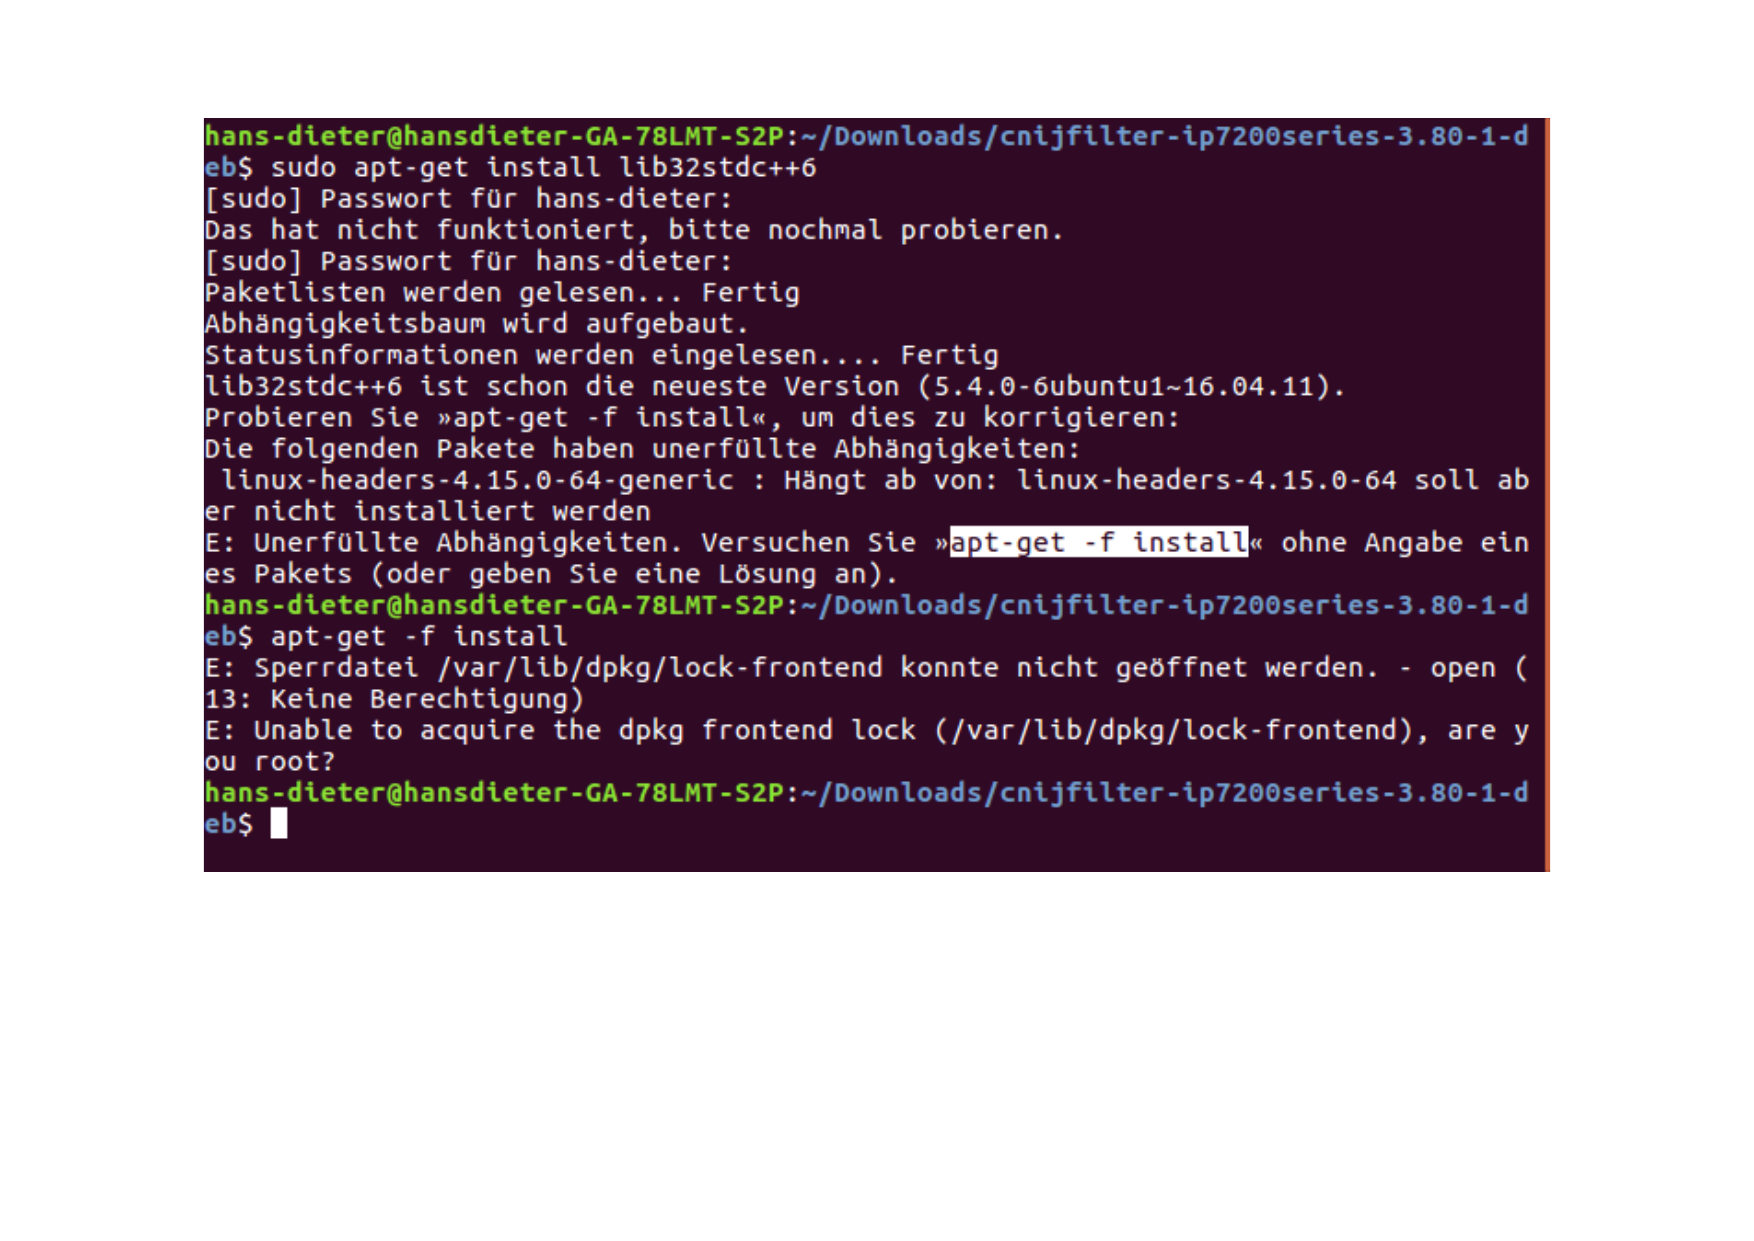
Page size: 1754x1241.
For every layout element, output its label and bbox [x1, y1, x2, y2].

picture [203, 118, 1550, 872]
